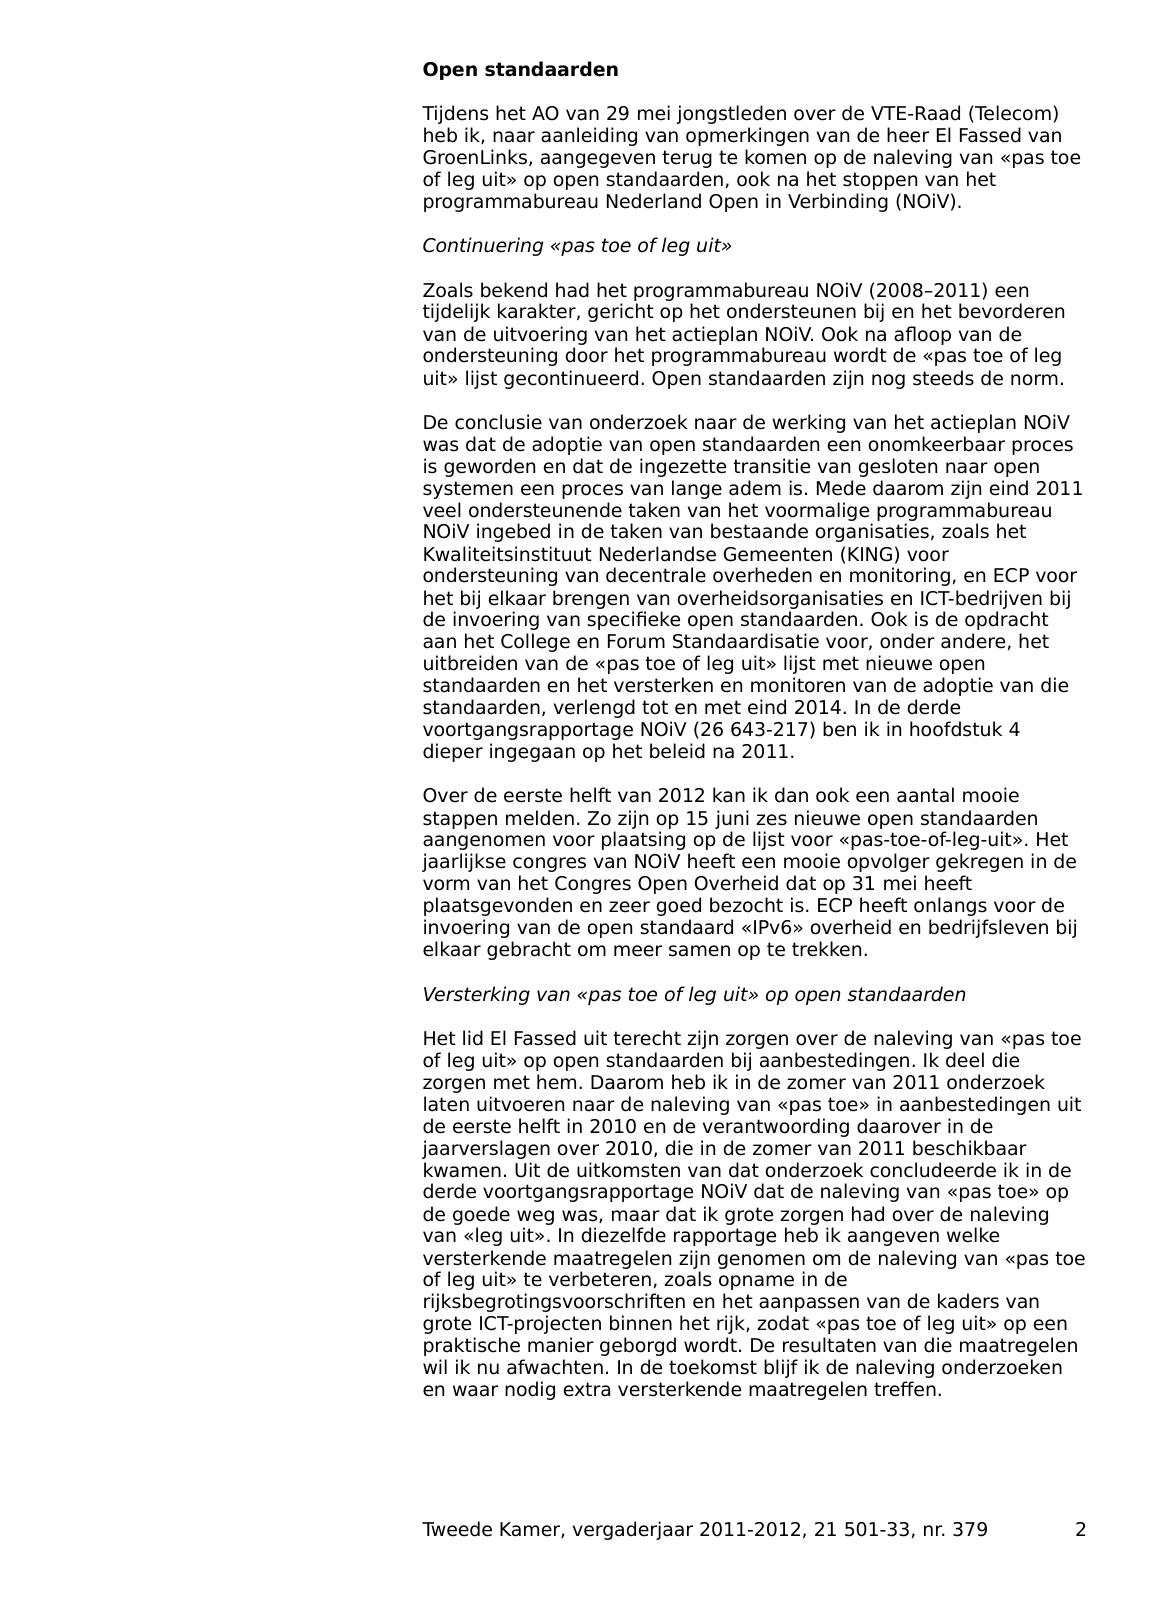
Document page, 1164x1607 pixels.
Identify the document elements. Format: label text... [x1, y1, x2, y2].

subtitle Open standaarden [422, 59, 1087, 81]
subtitle Continuering «pas toe of leg uit» [422, 235, 1087, 257]
text Over de eerste helft van 2012 kan ik dan ook een aantal mooie stappen melden. Zo zijn op 15 juni zes nieuwe open standaarden aangenomen voor plaatsing op de lijst voor «pas-toe-of-leg-uit». Het jaarlijkse congres van NOiV heeft een mooie opvolger gekregen in de vorm van het Congres Open Overheid dat op 31 mei heeft plaatsgevonden en zeer goed bezocht is. ECP heeft onlangs voor de invoering van de open standaard «IPv6» overheid en bedrijfsleven bij elkaar gebracht om meer samen op te trekken. [422, 785, 1087, 961]
text De conclusie van onderzoek naar de werking van het actieplan NOiV was dat de adoptie van open standaarden een onomkeerbaar proces is geworden en dat de ingezette transitie van gesloten naar open systemen een proces van lange adem is. Mede daarom zijn eind 2011 veel ondersteunende taken van het voormalige programmabureau NOiV ingebed in de taken van bestaande organisaties, zoals het Kwaliteitsinstituut Nederlandse Gemeenten (KING) voor ondersteuning van decentrale overheden en monitoring, en ECP voor het bij elkaar brengen van overheidsorganisaties en ICT-bedrijven bij de invoering van specifieke open standaarden. Ook is de opdracht aan het College en Forum Standaardisatie voor, onder andere, het uitbreiden van de «pas toe of leg uit» lijst met nieuwe open standaarden en het versterken en monitoren van de adoptie van die standaarden, verlengd tot en met eind 2014. In de derde voortgangsrapportage NOiV (26 643-217) ben ik in hoofdstuk 4 dieper ingegaan op het beleid na 2011. [422, 412, 1087, 763]
text Het lid El Fassed uit terecht zijn zorgen over de naleving van «pas toe of leg uit» op open standaarden bij aanbestedingen. Ik deel die zorgen met hem. Daarom heb ik in de zomer van 2011 onderzoek laten uitvoeren naar de naleving van «pas toe» in aanbestedingen uit de eerste helft in 2010 en de verantwoording daarover in de jaarverslagen over 2010, die in de zomer van 2011 beschikbaar kwamen. Uit de uitkomsten van dat onderzoek concludeerde ik in de derde voortgangsrapportage NOiV dat de naleving van «pas toe» op de goede weg was, maar dat ik grote zorgen had over de naleving van «leg uit». In diezelfde rapportage heb ik aangeven welke versterkende maatregelen zijn genomen om de naleving van «pas toe of leg uit» te verbeteren, zoals opname in de rijksbegrotingsvoorschriften en het aanpassen van de kaders van grote ICT-projecten binnen het rijk, zodat «pas toe of leg uit» op een praktische manier geborgd wordt. De resultaten van die maatregelen wil ik nu afwachten. In de toekomst blijf ik de naleving onderzoeken en waar nodig extra versterkende maatregelen treffen. [422, 1028, 1087, 1401]
subtitle Versterking van «pas toe of leg uit» op open standaarden [422, 983, 1087, 1005]
text Zoals bekend had het programmabureau NOiV (2008–2011) een tijdelijk karakter, gericht op het ondersteunen bij en het bevorderen van de uitvoering van het actieplan NOiV. Ook na afloop van de ondersteuning door het programmabureau wordt de «pas toe of leg uit» lijst gecontinueerd. Open standaarden zijn nog steeds de norm. [422, 279, 1087, 389]
text Tijdens het AO van 29 mei jongstleden over de VTE-Raad (Telecom) heb ik, naar aanleiding van opmerkingen van de heer El Fassed van GroenLinks, aangegeven terug te komen op de naleving van «pas toe of leg uit» op open standaarden, ook na het stoppen van het programmabureau Nederland Open in Verbinding (NOiV). [422, 103, 1087, 213]
